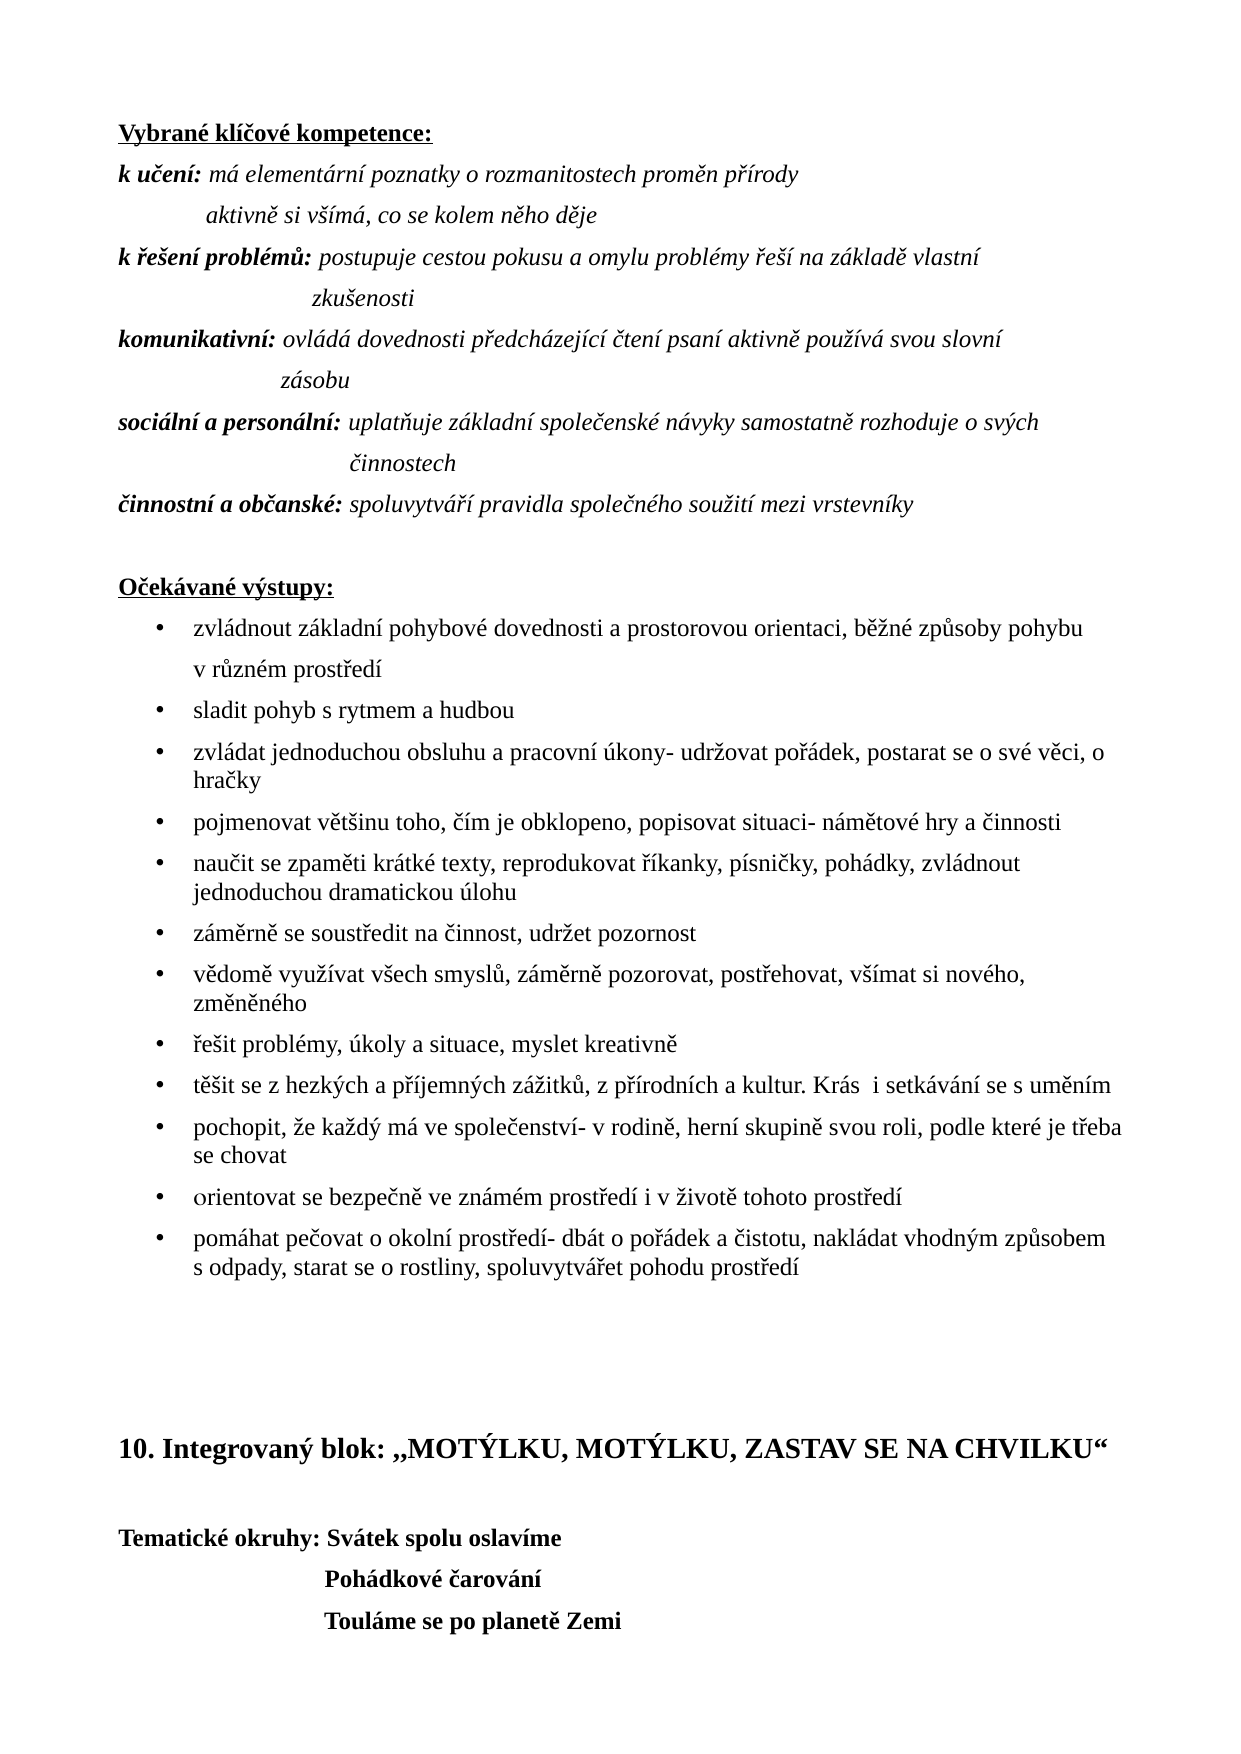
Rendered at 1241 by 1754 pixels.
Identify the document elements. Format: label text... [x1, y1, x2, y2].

text komunikativní: ovládá dovednosti předcházející čtení psaní aktivně používá svou slovní [118, 324, 1122, 353]
list záměrně se soustředit na činnost, udržet pozornost [156, 918, 1122, 947]
list zvládnout základní pohybové dovednosti a prostorovou orientaci, běžné způsoby pohybu [156, 613, 1122, 642]
list pochopit, že každý má ve společenství- v rodině, herní skupině svou roli, podle které je třeba se chovat [156, 1112, 1122, 1169]
text k učení: má elementární poznatky o rozmanitostech proměn přírody [118, 159, 1122, 188]
list sladit pohyb s rytmem a hudbou [156, 696, 1122, 724]
list těšit se z hezkých a příjemných zážitků, z přírodních a kultur. Krás i setkávání se s uměním [156, 1071, 1122, 1099]
text zásobu [118, 366, 1122, 394]
text činnostech [118, 448, 1122, 477]
text Vybrané klíčové kompetence: [118, 118, 1122, 147]
text k řešení problémů: postupuje cestou pokusu a omylu problémy řeší na základě vlastní [118, 242, 1122, 271]
list rientovat se bezpečně ve známém prostředí i v životě tohoto prostředí [156, 1182, 1122, 1211]
text Pohádkové čarování [117, 1564, 1122, 1593]
list pojmenovat většinu toho, čím je obklopeno, popisovat situaci- námětové hry a činnosti [156, 807, 1122, 836]
list zvládat jednoduchou obsluhu a pracovní úkony- udržovat pořádek, postarat se o své věci, o hračky [156, 737, 1122, 794]
text zkušenosti [118, 283, 1122, 312]
text 10. Integrovaný blok: ,,MOTÝLKU, MOTÝLKU, ZASTAV SE NA CHVILKU“ [118, 1431, 1122, 1465]
text Touláme se po planetě Zemi [117, 1606, 1122, 1634]
text aktivně si všímá, co se kolem něho děje [118, 201, 1122, 229]
list vědomě využívat všech smyslů, záměrně pozorovat, postřehovat, všímat si nového, změněného [156, 959, 1122, 1017]
list naučit se zpaměti krátké texty, reprodukovat říkanky, písničky, pohádky, zvládnout jednoduchou dramatickou úlohu [156, 848, 1122, 906]
text činnostní a občanské: spoluvytváří pravidla společného soužití mezi vrstevníky [118, 489, 1122, 518]
text v různém prostředí [118, 654, 1122, 683]
list řešit problémy, úkoly a situace, myslet kreativně [156, 1029, 1122, 1058]
list pomáhat pečovat o okolní prostředí- dbát o pořádek a čistotu, nakládat vhodným způsobem s odpady, starat se o rostliny, spoluvytvářet pohodu prostředí [156, 1223, 1122, 1281]
text sociální a personální: uplatňuje základní společenské návyky samostatně rozhoduje o svých [118, 407, 1122, 436]
text Očekávané výstupy: [118, 572, 1122, 601]
text Tematické okruhy: Svátek spolu oslavíme [117, 1523, 1122, 1552]
